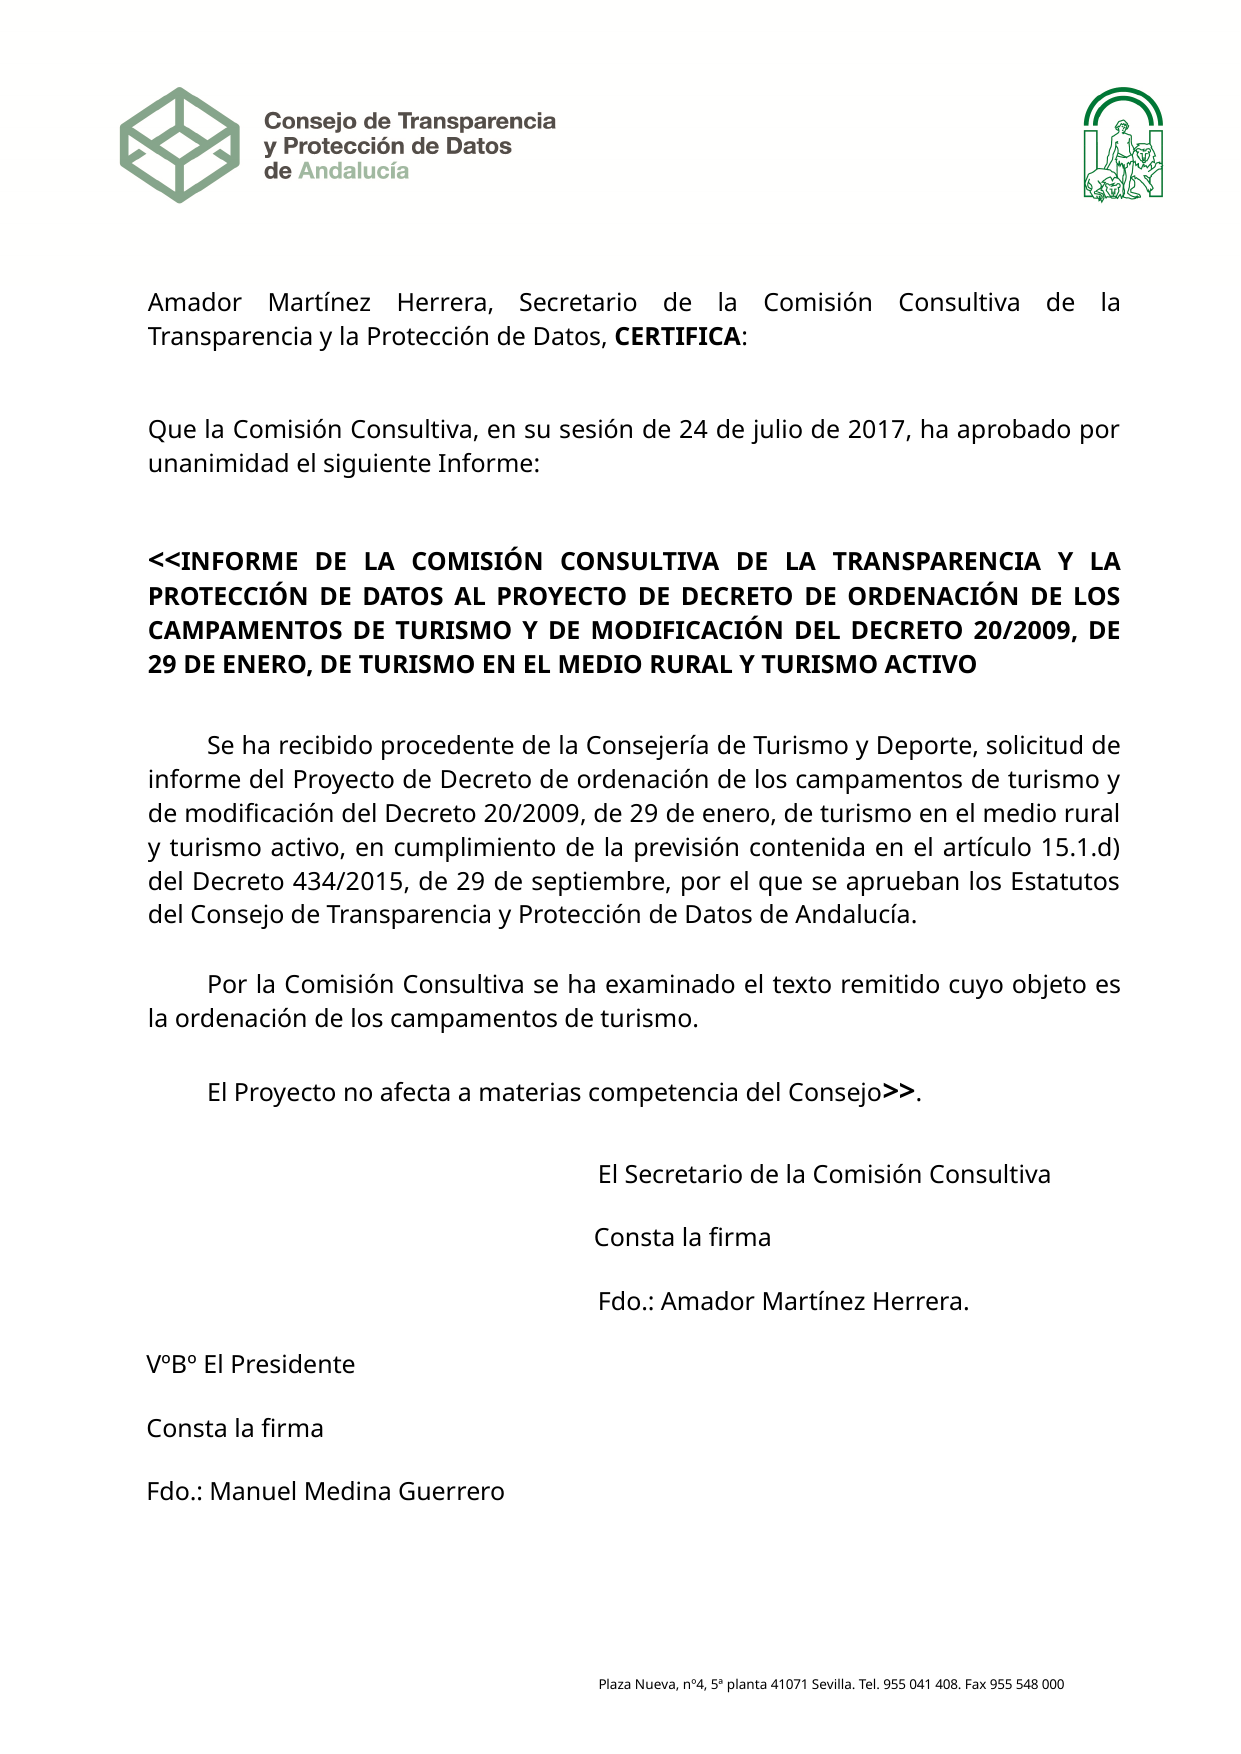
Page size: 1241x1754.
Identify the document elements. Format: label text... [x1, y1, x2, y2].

text Amador Martínez Herrera, Secretario de la Comisión Consultiva de la Transparencia y la Protección de Datos, CERTIFICA: [148, 286, 1122, 353]
text Fdo.: Manuel Medina Guerrero [146, 1474, 1122, 1508]
text Consta la firma [146, 1411, 1122, 1444]
text Por la Comisión Consultiva se ha examinado el texto remitido cuyo objeto es la ordenación de los campamentos de turismo. [148, 967, 1122, 1035]
text Que la Comisión Consultiva, en su sesión de 24 de julio de 2017, ha aprobado por unanimidad el siguiente Informe: [148, 412, 1122, 480]
text Se ha recibido procedente de la Consejería de Turismo y Deporte, solicitud de informe del Proyecto de Decreto de ordenación de los campamentos de turismo y de modificación del Decreto 20/2009, de 29 de enero, de turismo en el medio rural y turismo activo, en cumplimiento de la previsión contenida en el artículo 15.1.d) del Decreto 434/2015, de 29 de septiembre, por el que se aprueban los Estatutos del Consejo de Transparencia y Protección de Datos de Andalucía. [148, 728, 1122, 931]
text El Secretario de la Comisión Consultiva [594, 1157, 1122, 1191]
text <<INFORME DE LA COMISIÓN CONSULTIVA DE LA TRANSPARENCIA Y LA PROTECCIÓN DE DATOS AL PROYECTO DE DECRETO DE ORDENACIÓN DE LOS CAMPAMENTOS DE TURISMO Y DE MODIFICACIÓN DEL DECRETO 20/2009, DE 29 DE ENERO, DE TURISMO EN EL MEDIO RURAL Y TURISMO ACTIVO [148, 539, 1122, 681]
text Fdo.: Amador Martínez Herrera. [594, 1284, 1122, 1318]
text Consta la firma [594, 1220, 1122, 1254]
text VºBº El Presidente [146, 1347, 1122, 1381]
text El Proyecto no afecta a materias competencia del Consejo>>. [148, 1070, 1122, 1110]
